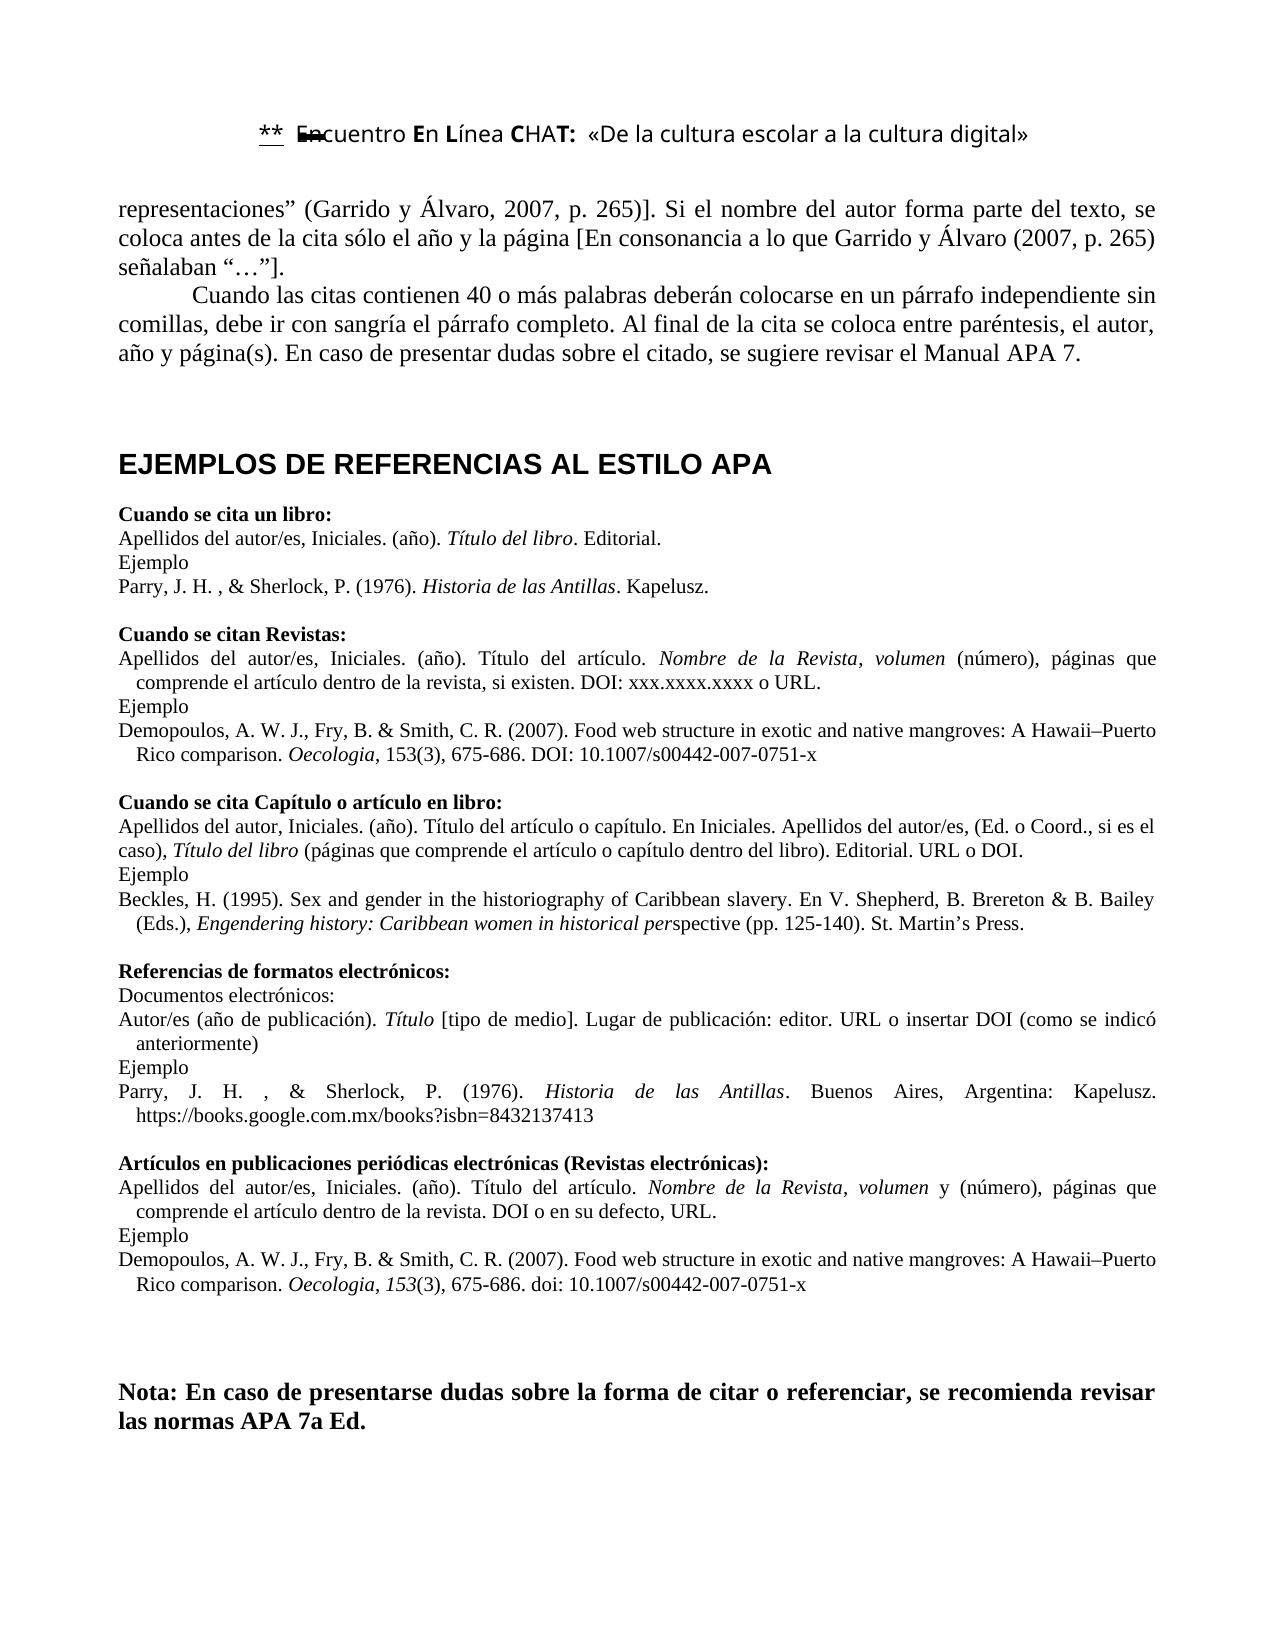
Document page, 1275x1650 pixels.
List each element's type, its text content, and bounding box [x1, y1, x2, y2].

text Ejemplo [118, 862, 1157, 886]
text Cuando se citan Revistas: [118, 622, 1157, 646]
text Parry, J. H. , & Sherlock, P. (1976). Historia de las Antillas. Buenos Aires, Argentina: Kapelusz. https://books.google.com.mx/books?isbn=8432137413 [118, 1079, 1157, 1127]
text Beckles, H. (1995). Sex and gender in the historiography of Caribbean slavery. En V. Shepherd, B. Brereton & B. Bailey (Eds.), Engendering history: Caribbean women in historical perspective (pp. 125-140). St. Martin’s Press. [118, 886, 1157, 934]
text Ejemplo [118, 1223, 1157, 1247]
text Documentos electrónicos: [118, 983, 1157, 1007]
text Autor/es (año de publicación). Título [tipo de medio]. Lugar de publicación: editor. URL o insertar DOI (como se indicó anteriormente) [118, 1007, 1157, 1055]
text Apellidos del autor, Iniciales. (año). Título del artículo o capítulo. En Iniciales. Apellidos del autor/es, (Ed. o Coord., si es el caso), Título del libro (páginas que comprende el artículo o capítulo dentro del libro). Editorial. URL o DOI. [118, 814, 1157, 862]
text Referencias de formatos electrónicos: [118, 959, 1157, 983]
text Nota: En caso de presentarse dudas sobre la forma de citar o referenciar, se recomienda revisar las normas APA 7a Ed. [118, 1377, 1157, 1434]
text Demopoulos, A. W. J., Fry, B. & Smith, C. R. (2007). Food web structure in exotic and native mangroves: A Hawaii–Puerto Rico comparison. Oecologia, 153(3), 675-686. DOI: 10.1007/s00442-007-0751-x [118, 718, 1157, 766]
text Ejemplo [118, 1055, 1157, 1079]
text Apellidos del autor/es, Iniciales. (año). Título del libro. Editorial. [118, 526, 1157, 549]
text Ejemplo [118, 694, 1157, 718]
text EJEMPLOS DE REFERENCIAS AL ESTILO APA [118, 447, 1157, 480]
text Apellidos del autor/es, Iniciales. (año). Título del artículo. Nombre de la Revista, volumen y (número), páginas que comprende el artículo dentro de la revista. DOI o en su defecto, URL. [118, 1175, 1157, 1223]
text Parry, J. H. , & Sherlock, P. (1976). Historia de las Antillas. Kapelusz. [118, 574, 1157, 598]
text Artículos en publicaciones periódicas electrónicas (Revistas electrónicas): [118, 1151, 1157, 1175]
text Ejemplo [118, 549, 1157, 574]
text Cuando se cita un libro: [118, 501, 1157, 526]
text Demopoulos, A. W. J., Fry, B. & Smith, C. R. (2007). Food web structure in exotic and native mangroves: A Hawaii–Puerto Rico comparison. Oecologia, 153(3), 675-686. doi: 10.1007/s00442-007-0751-x [118, 1247, 1157, 1296]
text Apellidos del autor/es, Iniciales. (año). Título del artículo. Nombre de la Revista, volumen (número), páginas que comprende el artículo dentro de la revista, si existen. DOI: xxx.xxxx.xxxx o URL. [118, 646, 1157, 694]
text Cuando las citas contienen 40 o más palabras deberán colocarse en un párrafo independiente sin comillas, debe ir con sangría el párrafo completo. Al final de la cita se coloca entre paréntesis, el autor, año y página(s). En caso de presentar dudas sobre el citado, se sugiere revisar el Manual APA 7. [118, 281, 1157, 367]
text Cuando se cita Capítulo o artículo en libro: [118, 790, 1157, 814]
text representaciones” (Garrido y Álvaro, 2007, p. 265)]. Si el nombre del autor forma parte del texto, se coloca antes de la cita sólo el año y la página [En consonancia a lo que Garrido y Álvaro (2007, p. 265) señalaban “…”]. [118, 194, 1157, 281]
